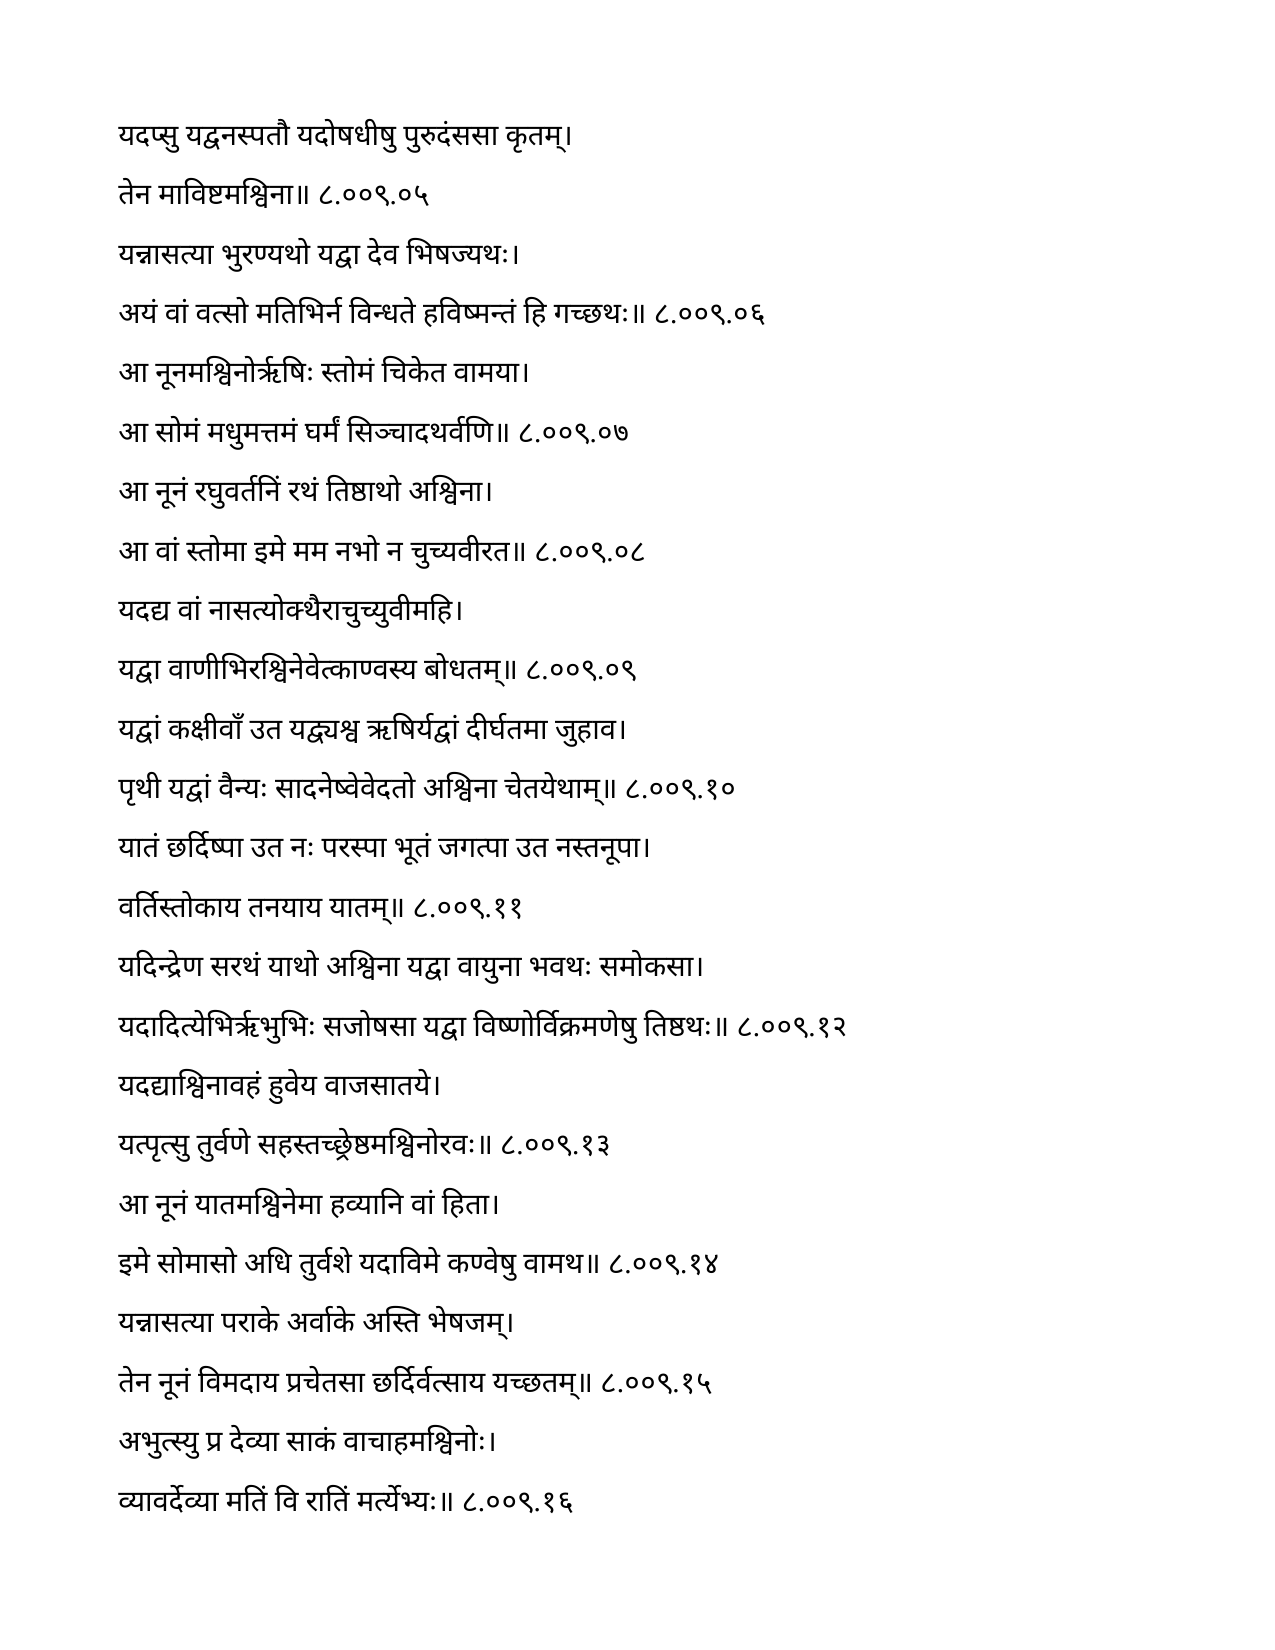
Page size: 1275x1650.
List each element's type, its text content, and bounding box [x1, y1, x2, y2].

text यद्वां कक्षीवाँ उत यद्व्यश्व ऋषिर्यद्वां दीर्घतमा जुहाव। [118, 712, 1157, 745]
text यन्नासत्या भुरण्यथो यद्वा देव भिषज्यथः। [118, 237, 1157, 270]
text यदद्य वां नासत्योक्थैराचुच्युवीमहि। [118, 593, 1157, 627]
text अभुत्स्यु प्र देव्या साकं वाचाहमश्विनोः। [118, 1424, 1157, 1458]
text पृथी यद्वां वैन्यः सादनेष्वेवेदतो अश्विना चेतयेथाम्॥ ८.००९.१० [118, 771, 1157, 805]
text यदिन्द्रेण सरथं याथो अश्विना यद्वा वायुना भवथः समोकसा। [118, 949, 1157, 983]
text आ नूनमश्विनोरृषिः स्तोमं चिकेत वामया। [118, 356, 210, 389]
text यद्वा वाणीभिरश्विनेवेत्काण्वस्य बोधतम्॥ ८.००९.०९ [118, 652, 1157, 686]
text आ नूनं रघुवर्तनिं रथं तिष्ठाथो अश्विना। [118, 474, 1157, 508]
text अयं वां वत्सो मतिभिर्न विन्धते हविष्मन्तं हि गच्छथः॥ ८.००९.०६ [118, 296, 1157, 330]
text आ नूनमश्विनोरृषिः स्तोमं चिकेत वामया। [169, 356, 1157, 389]
text वर्तिस्तोकाय तनयाय यातम्॥ ८.००९.११ [118, 890, 1157, 923]
text यातं छर्दिष्पा उत नः परस्पा भूतं जगत्पा उत नस्तनूपा। [118, 831, 1157, 864]
text आ नूनं यातमश्विनेमा हव्यानि वां हिता। [118, 1187, 1157, 1220]
text तेन नूनं विमदाय प्रचेतसा छर्दिर्वत्साय यच्छतम्॥ ८.००९.१५ [118, 1365, 1157, 1398]
text यदप्सु यद्वनस्पतौ यदोषधीषु पुरुदंससा कृतम्। [118, 118, 1157, 152]
text यदादित्येभिरृभुभिः सजोषसा यद्वा विष्णोर्विक्रमणेषु तिष्ठथः॥ ८.००९.१२ [118, 1009, 1157, 1042]
text यदद्याश्विनावहं हुवेय वाजसातये। [118, 1068, 1157, 1102]
text यत्पृत्सु तुर्वणे सहस्तच्छ्रेष्ठमश्विनोरवः॥ ८.००९.१३ [118, 1127, 1157, 1161]
text आ वां स्तोमा इमे मम नभो न चुच्यवीरत॥ ८.००९.०८ [118, 534, 1157, 567]
text आ सोमं मधुमत्तमं घर्मं सिञ्चादथर्वणि॥ ८.००९.०७ [118, 415, 1157, 448]
text इमे सोमासो अधि तुर्वशे यदाविमे कण्वेषु वामथ॥ ८.००९.१४ [118, 1246, 1157, 1280]
text तेन माविष्टमश्विना॥ ८.००९.०५ [118, 177, 1157, 211]
text यन्नासत्या पराके अर्वाके अस्ति भेषजम्। [118, 1306, 1157, 1339]
text व्यावर्देव्या मतिं वि रातिं मर्त्येभ्यः॥ ८.००९.१६ [118, 1484, 1157, 1517]
